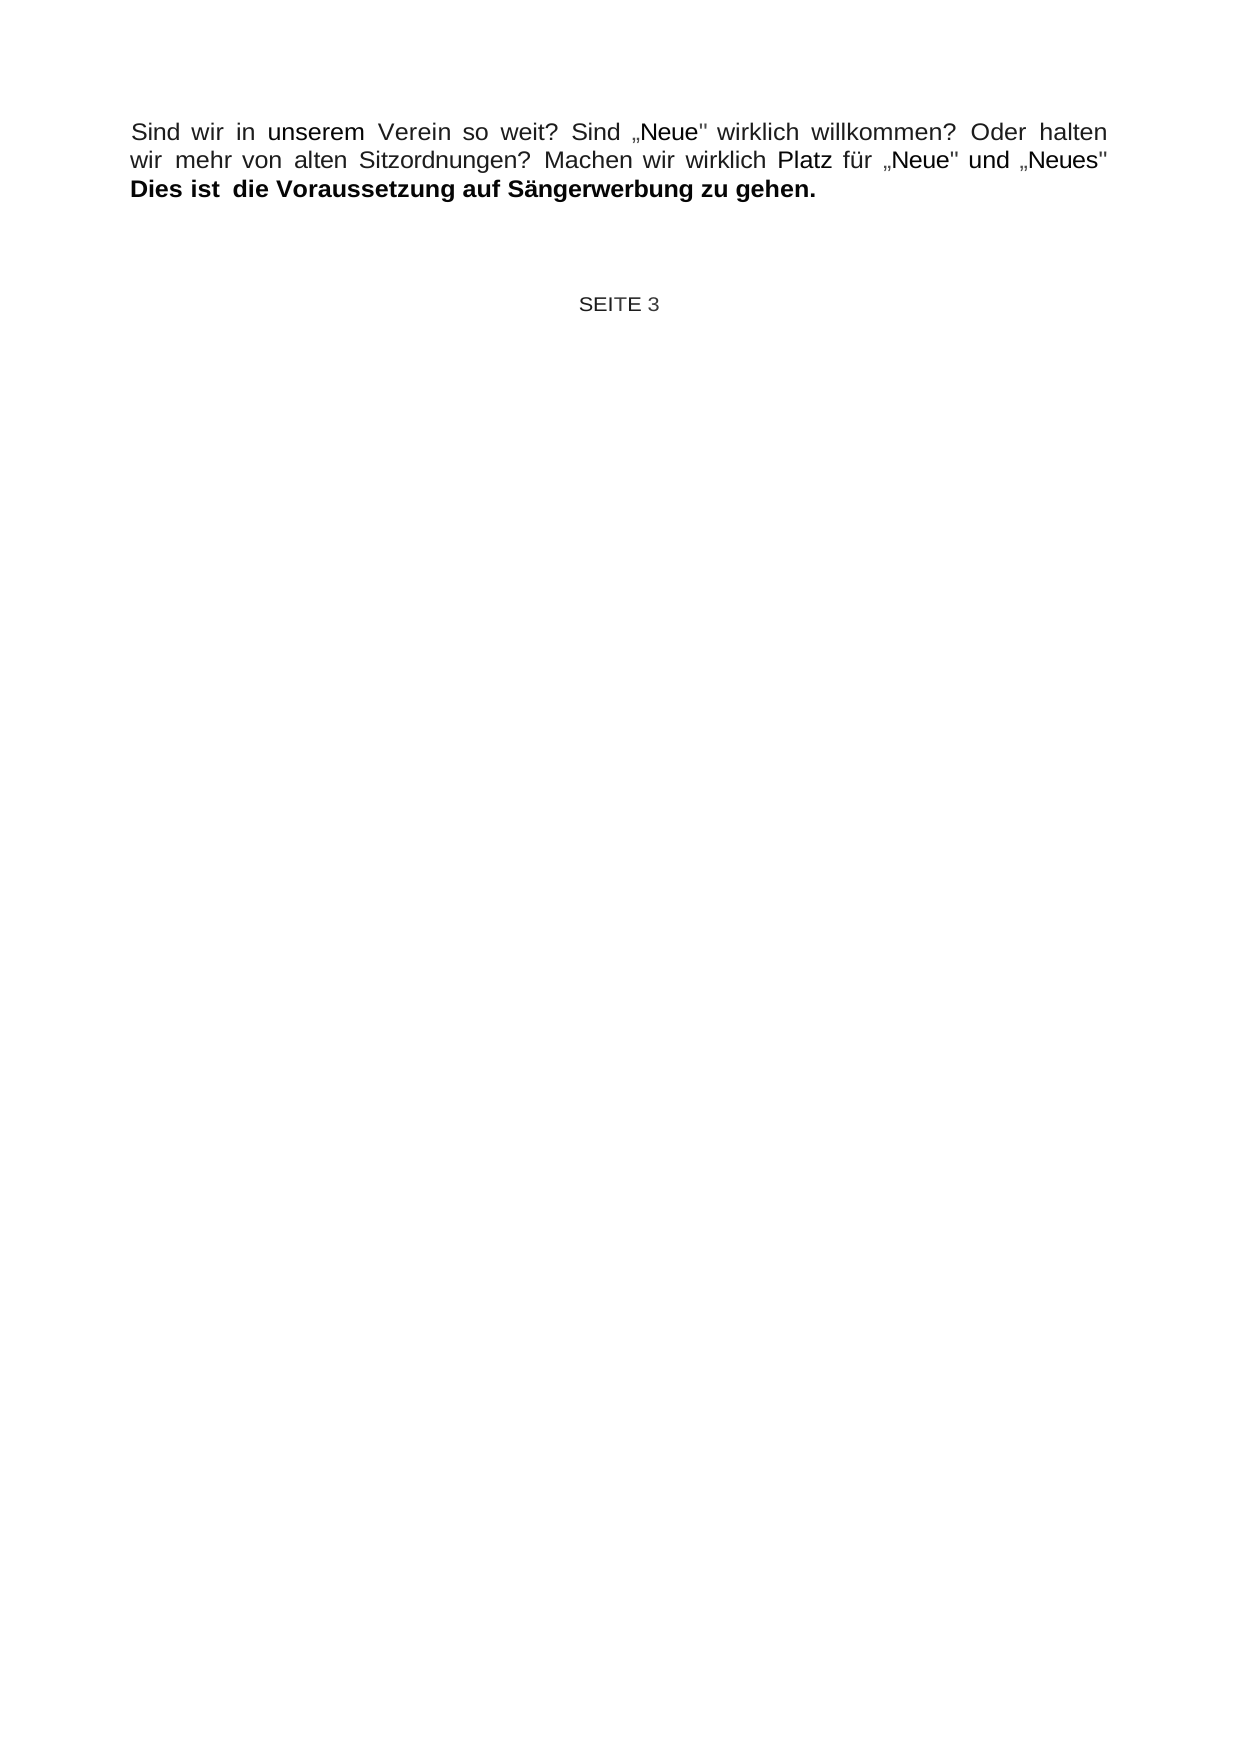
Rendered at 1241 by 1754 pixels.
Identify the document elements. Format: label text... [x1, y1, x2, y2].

text SEITE 3 [118, 293, 1120, 315]
text Sind wir in unserem Verein so weit? Sind „Neue" wirklich willkommen? Oder halten wir mehr von alten Sitzordnungen? Machen wir wirklich Platz für „Neue" und „Neues" Dies ist die Voraussetzung auf Sängerwerbung zu gehen. [130, 118, 1108, 202]
